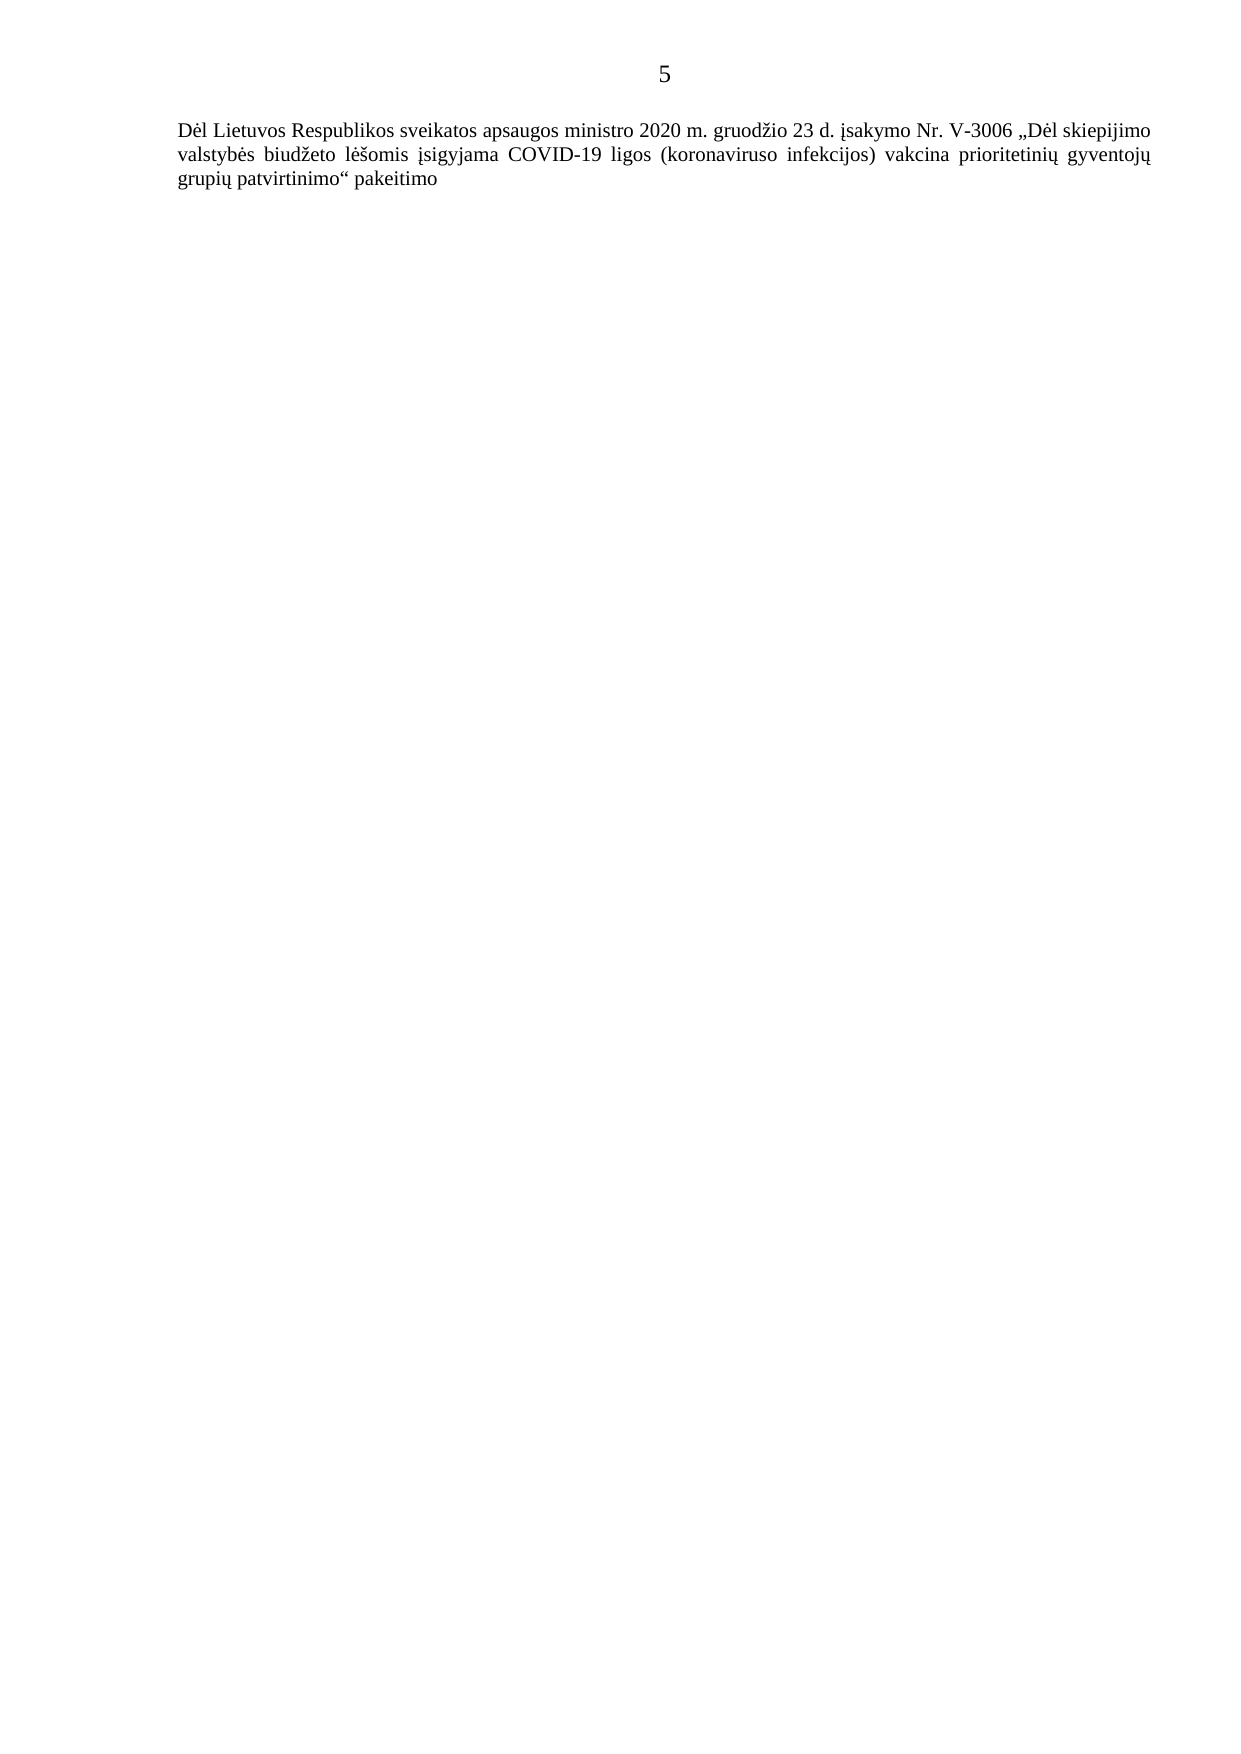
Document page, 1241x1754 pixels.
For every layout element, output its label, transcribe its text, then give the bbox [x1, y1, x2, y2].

text Dėl Lietuvos Respublikos sveikatos apsaugos ministro 2020 m. gruodžio 23 d. įsakymo Nr. V-3006 „Dėl skiepijimo valstybės biudžeto lėšomis įsigyjama COVID-19 ligos (koronaviruso infekcijos) vakcina prioritetinių gyventojų grupių patvirtinimo“ pakeitimo [177, 118, 1152, 190]
